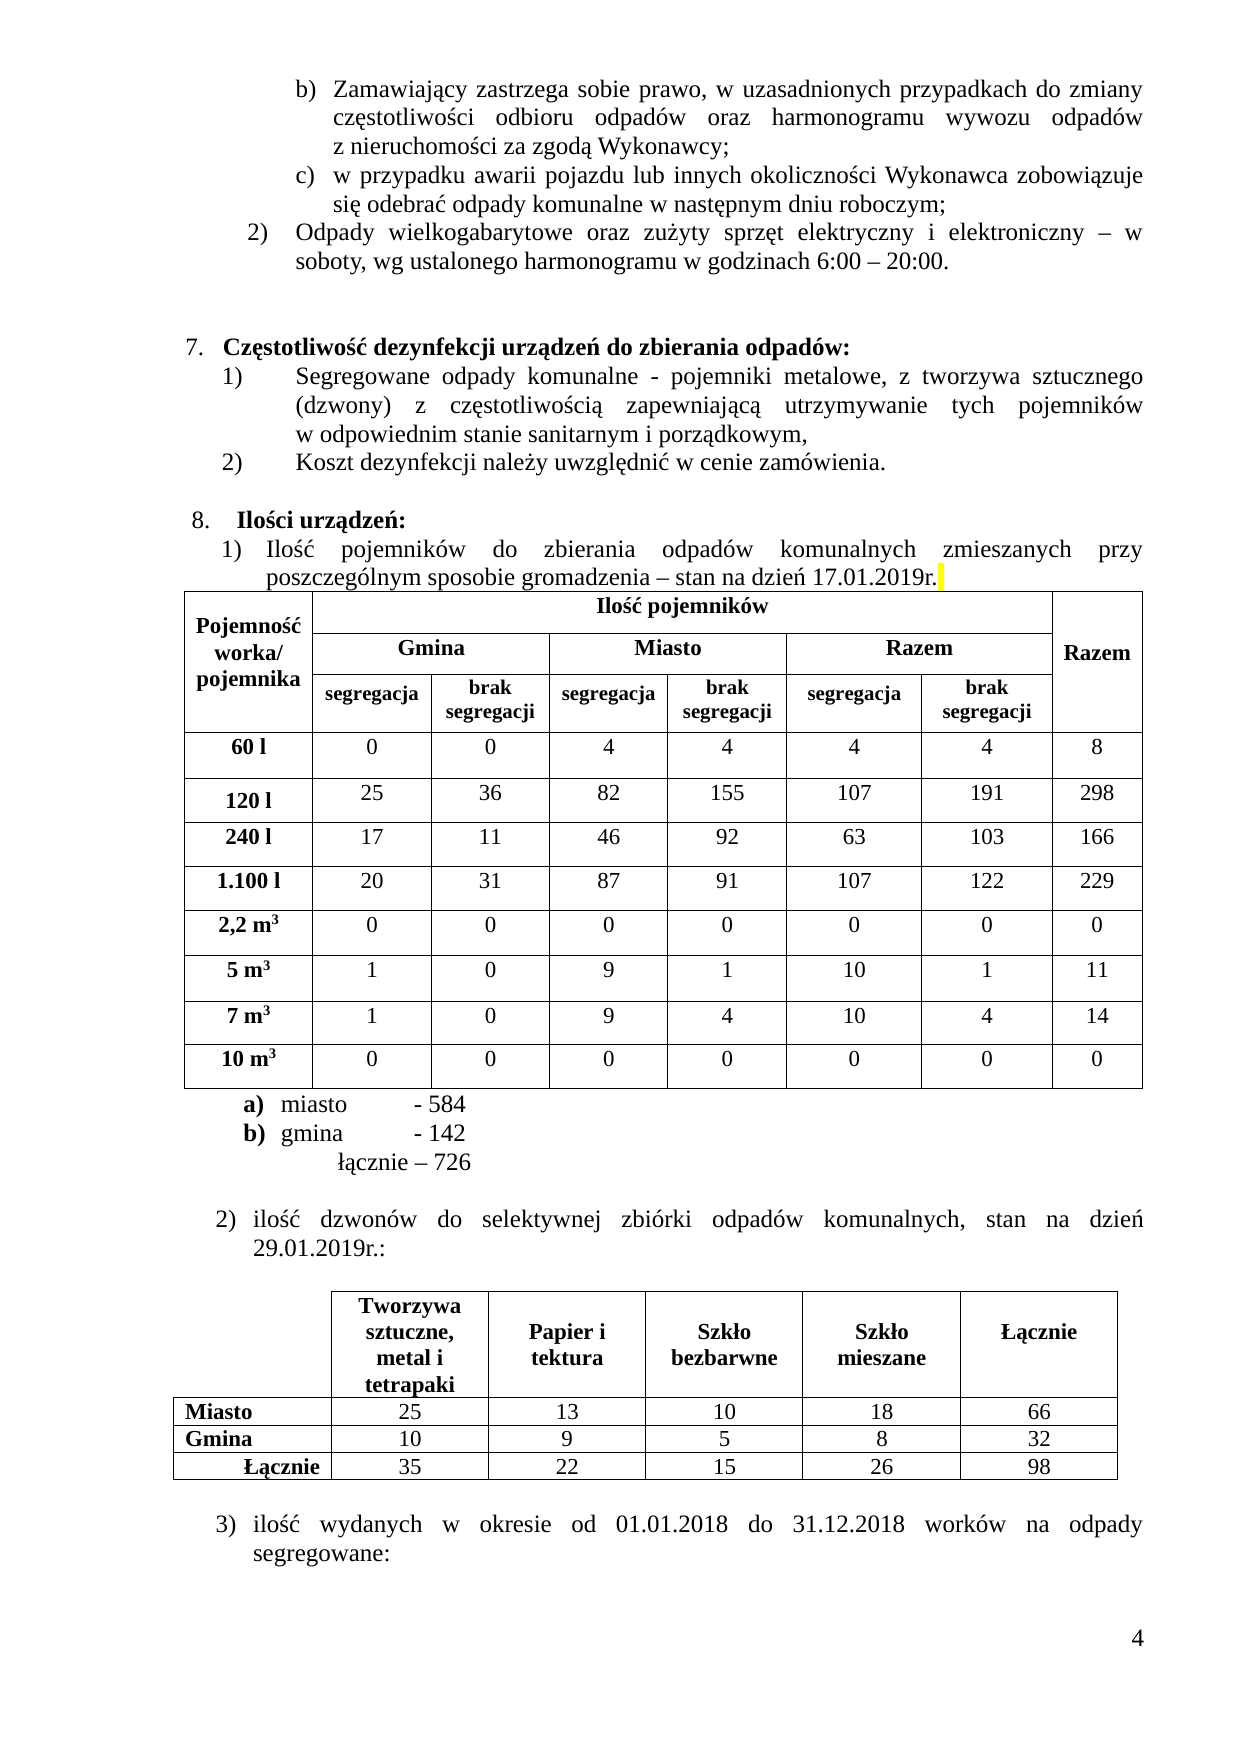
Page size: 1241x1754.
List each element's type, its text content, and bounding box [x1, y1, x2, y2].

table_cell 7 m3 [185, 1002, 312, 1044]
table_cell 0 [1053, 1045, 1142, 1088]
table_cell 1 [668, 956, 786, 1001]
table_cell Miasto [174, 1398, 331, 1424]
table_cell Gmina [174, 1426, 331, 1452]
table_cell 0 [432, 1045, 549, 1088]
table_cell Gmina [313, 634, 549, 674]
table_cell 229 [1053, 867, 1142, 910]
table_header Razem [1053, 592, 1142, 732]
table_cell 4 [550, 733, 667, 778]
table_cell 18 [803, 1398, 960, 1424]
table_cell 298 [1053, 779, 1142, 822]
table_cell 82 [550, 779, 667, 822]
table_cell 46 [550, 823, 667, 866]
table_header Pojemność worka/ pojemnika [185, 592, 312, 732]
table_cell 60 l [185, 733, 312, 778]
table_cell 31 [432, 867, 549, 910]
table_cell 107 [787, 867, 921, 910]
table_header Ilość pojemników [313, 592, 1052, 633]
table_cell brak segregacji [432, 675, 549, 732]
table_cell 10 m3 [185, 1045, 312, 1088]
table_cell 0 [922, 1045, 1052, 1088]
table_cell 0 [550, 1045, 667, 1088]
table_cell 63 [787, 823, 921, 866]
table_cell 2,2 m3 [185, 911, 312, 955]
table_cell 92 [668, 823, 786, 866]
table_cell 25 [313, 779, 431, 822]
table_cell 32 [961, 1426, 1117, 1452]
list w przypadku awarii pojazdu lub innych okoliczności Wykonawca zobowiązuje się odebrać odpady komunalne w następnym dniu roboczym; [295, 160, 1144, 217]
list gmina - 142 [243, 1118, 1144, 1147]
table_cell 22 [489, 1453, 645, 1479]
table_cell 10 [646, 1398, 802, 1424]
table_cell 13 [489, 1398, 645, 1424]
table_cell 9 [550, 1002, 667, 1044]
list Odpady wielkogabarytowe oraz zużyty sprzęt elektryczny i elektroniczny – w soboty, wg ustalonego harmonogramu w godzinach 6:00 – 20:00. [247, 217, 1144, 275]
table_cell 0 [787, 911, 921, 955]
table_header Szkło mieszane [803, 1292, 960, 1397]
table_cell 103 [922, 823, 1052, 866]
table_cell 122 [922, 867, 1052, 910]
table_cell 87 [550, 867, 667, 910]
table_cell 11 [1053, 956, 1142, 1001]
list Segregowane odpady komunalne - pojemniki metalowe, z tworzywa sztucznego (dzwony) z częstotliwością zapewniającą utrzymywanie tych pojemników w odpowiednim stanie sanitarnym i porządkowym, [222, 361, 1144, 447]
table_cell 4 [668, 733, 786, 778]
table_cell 14 [1053, 1002, 1142, 1044]
table_header Szkło bezbarwne [646, 1292, 802, 1397]
table_cell 8 [1053, 733, 1142, 778]
table_cell 1 [313, 1002, 431, 1044]
table_cell 9 [550, 956, 667, 1001]
list miasto - 584 [243, 1089, 1144, 1118]
table_cell 4 [668, 1002, 786, 1044]
table_cell segregacja [550, 675, 667, 732]
table_cell brak segregacji [922, 675, 1052, 732]
table_cell 26 [803, 1453, 960, 1479]
table_cell 0 [313, 911, 431, 955]
list ilość dzwonów do selektywnej zbiórki odpadów komunalnych, stan na dzień 29.01.2019r.: [215, 1204, 1144, 1262]
table_cell segregacja [313, 675, 431, 732]
table_cell 98 [961, 1453, 1117, 1479]
table_cell 5 [646, 1426, 802, 1452]
table_cell Razem [787, 634, 1052, 674]
table_cell 17 [313, 823, 431, 866]
table_cell 0 [432, 733, 549, 778]
list Ilości urządzeń: [191, 505, 1144, 534]
table_cell 120 l [185, 779, 312, 822]
list ilość wydanych w okresie od 01.01.2018 do 31.12.2018 worków na odpady segregowane: [215, 1509, 1144, 1567]
table_cell 10 [332, 1426, 488, 1452]
table_cell 0 [787, 1045, 921, 1088]
table_cell Miasto [550, 634, 786, 674]
table_cell 10 [787, 956, 921, 1001]
table_cell brak segregacji [668, 675, 786, 732]
table_cell 36 [432, 779, 549, 822]
table_cell 25 [332, 1398, 488, 1424]
table_cell 0 [1053, 911, 1142, 955]
table_cell 5 m3 [185, 956, 312, 1001]
text łącznie – 726 [275, 1147, 1144, 1176]
table_cell 4 [922, 1002, 1052, 1044]
table_header Tworzywa sztuczne, metal i tetrapaki [332, 1292, 488, 1397]
table_cell 0 [432, 911, 549, 955]
table_cell 11 [432, 823, 549, 866]
table_header [174, 1291, 331, 1397]
table_cell 4 [922, 733, 1052, 778]
table_cell 240 l [185, 823, 312, 866]
list Częstotliwość dezynfekcji urządzeń do zbierania odpadów: [185, 332, 1144, 361]
table_cell 15 [646, 1453, 802, 1479]
list Ilość pojemników do zbierania odpadów komunalnych zmieszanych przy poszczególnym sposobie gromadzenia – stan na dzień 17.01.2019r. [221, 534, 1144, 591]
table_cell 0 [432, 956, 549, 1001]
table_cell 4 [787, 733, 921, 778]
table_cell 0 [668, 1045, 786, 1088]
table_cell 66 [961, 1398, 1117, 1424]
table_cell 155 [668, 779, 786, 822]
table_cell 0 [432, 1002, 549, 1044]
table_header Łącznie [961, 1292, 1117, 1397]
table_cell 0 [313, 1045, 431, 1088]
list Koszt dezynfekcji należy uwzględnić w cenie zamówienia. [222, 447, 1144, 476]
table_cell 1.100 l [185, 867, 312, 910]
table_header Papier i tektura [489, 1292, 645, 1397]
table_cell 91 [668, 867, 786, 910]
table_cell 9 [489, 1426, 645, 1452]
table_cell Łącznie [174, 1453, 331, 1479]
table_cell 35 [332, 1453, 488, 1479]
table_cell 20 [313, 867, 431, 910]
table_cell 191 [922, 779, 1052, 822]
table_cell 107 [787, 779, 921, 822]
table_cell 0 [922, 911, 1052, 955]
table_cell 0 [550, 911, 667, 955]
table_cell segregacja [787, 675, 921, 732]
table_cell 0 [313, 733, 431, 778]
table_cell 0 [668, 911, 786, 955]
table_cell 8 [803, 1426, 960, 1452]
table_cell 1 [313, 956, 431, 1001]
list Zamawiający zastrzega sobie prawo, w uzasadnionych przypadkach do zmiany częstotliwości odbioru odpadów oraz harmonogramu wywozu odpadów z nieruchomości za zgodą Wykonawcy; [295, 74, 1144, 160]
table_cell 1 [922, 956, 1052, 1001]
table_cell 166 [1053, 823, 1142, 866]
table_cell 10 [787, 1002, 921, 1044]
